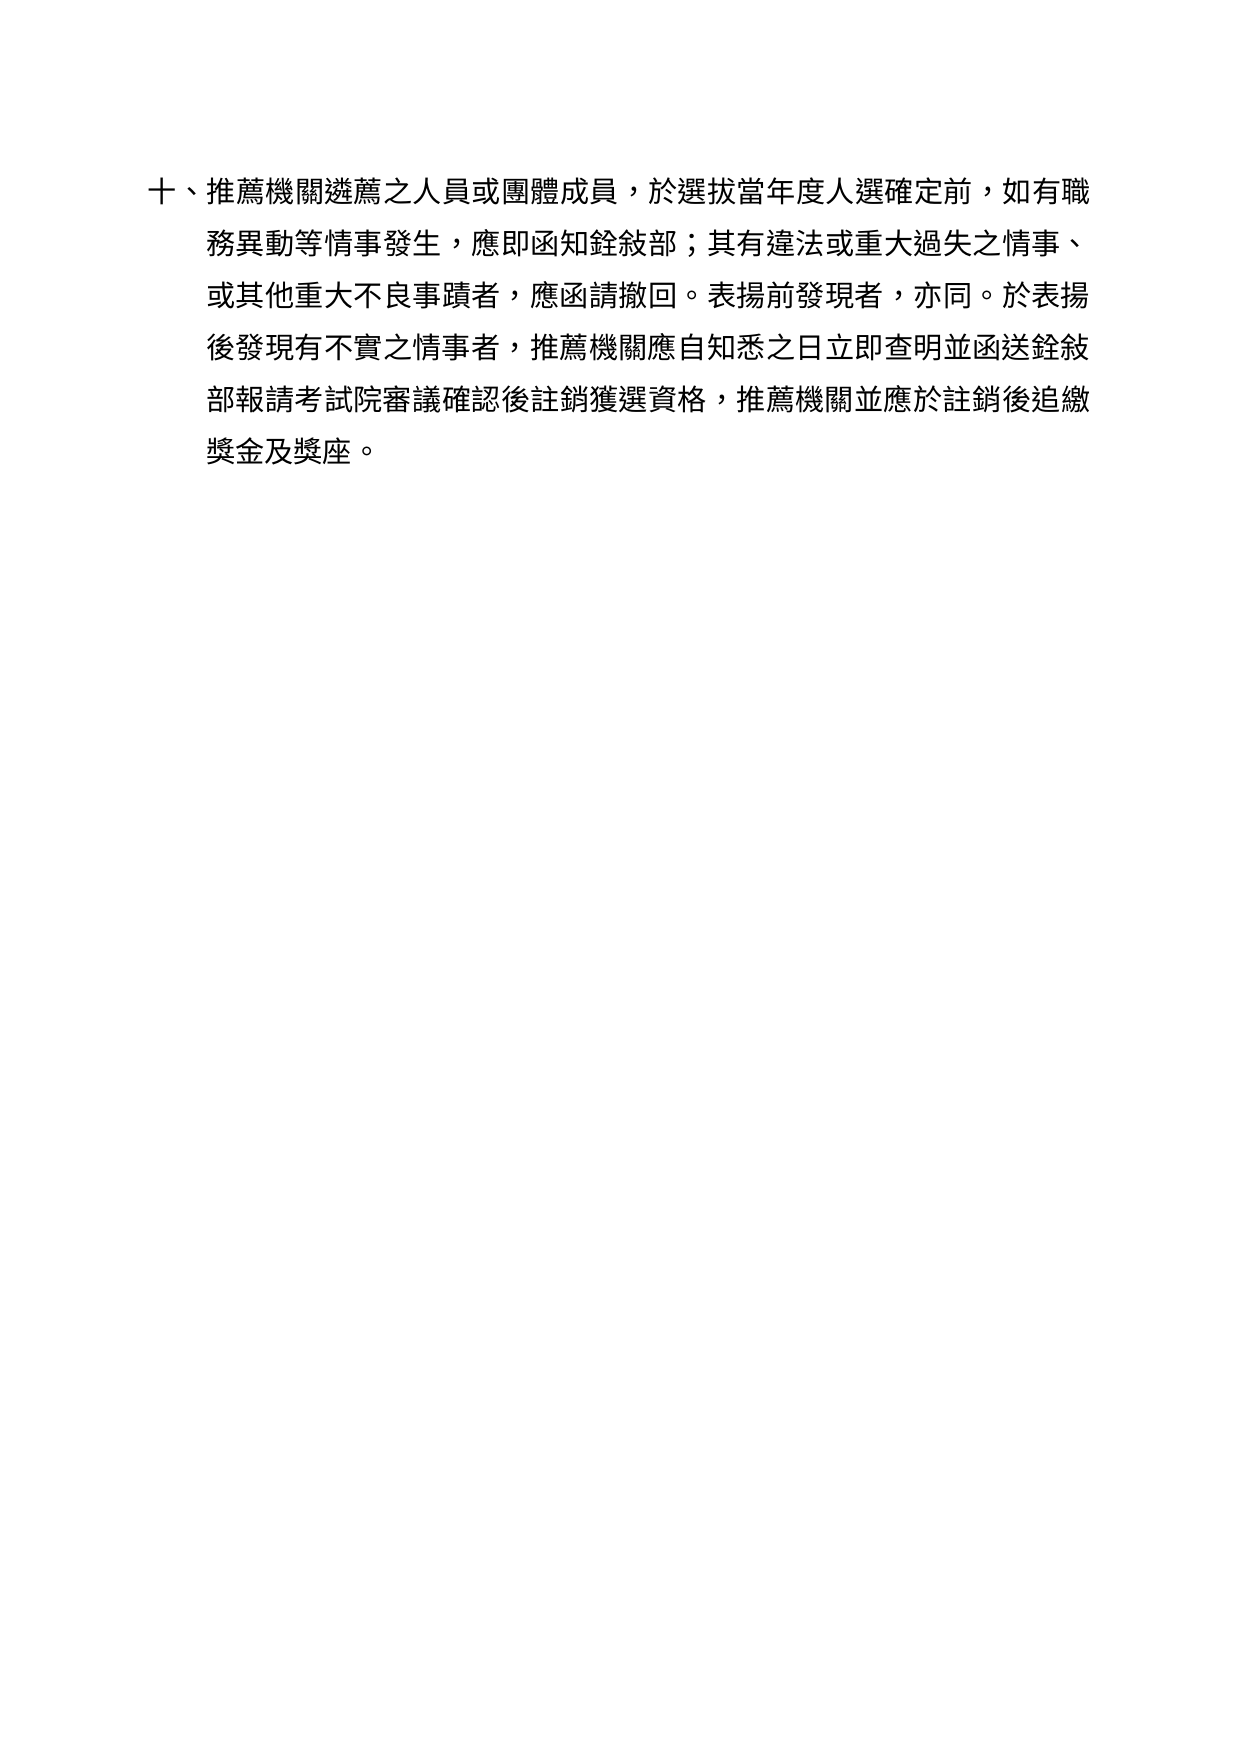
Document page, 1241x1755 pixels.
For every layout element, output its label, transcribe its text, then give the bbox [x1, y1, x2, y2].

text 十、推薦機關遴薦之人員或團體成員，於選拔當年度人選確定前，如有職務異動等情事發生，應即函知銓敍部；其有違法或重大過失之情事、或其他重大不良事蹟者，應函請撤回。表揚前發現者，亦同。於表揚後發現有不實之情事者，推薦機關應自知悉之日立即查明並函送銓敍部報請考試院審議確認後註銷獲選資格，推薦機關並應於註銷後追繳獎金及獎座。 [148, 158, 1093, 471]
